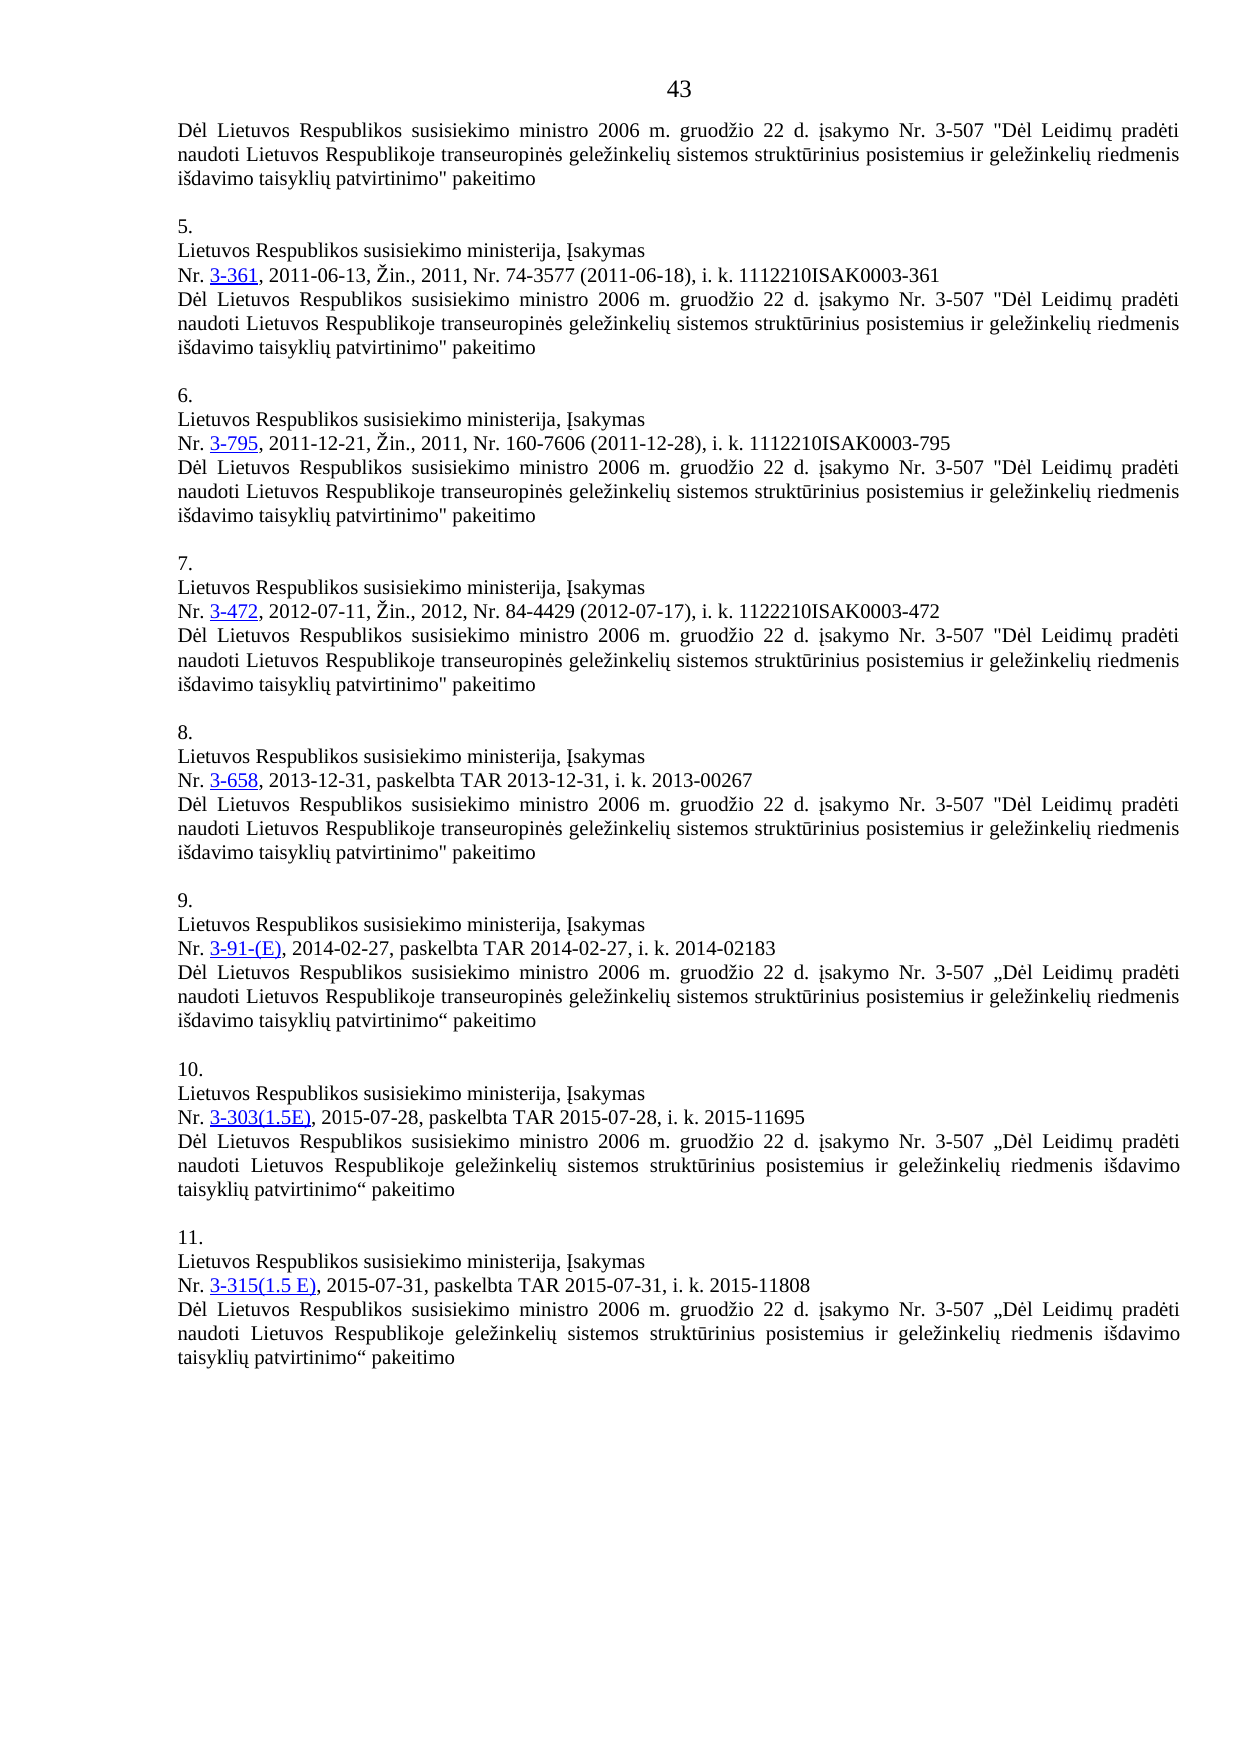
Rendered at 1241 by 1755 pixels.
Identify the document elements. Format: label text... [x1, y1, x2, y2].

text Lietuvos Respublikos susisiekimo ministerija, Įsakymas [177, 407, 1181, 431]
text Dėl Lietuvos Respublikos susisiekimo ministro 2006 m. gruodžio 22 d. įsakymo Nr. 3-507 „Dėl Leidimų pradėti naudoti Lietuvos Respublikoje geležinkelių sistemos struktūrinius posistemius ir geležinkelių riedmenis išdavimo taisyklių patvirtinimo“ pakeitimo [177, 1129, 1181, 1201]
text Dėl Lietuvos Respublikos susisiekimo ministro 2006 m. gruodžio 22 d. įsakymo Nr. 3-507 "Dėl Leidimų pradėti naudoti Lietuvos Respublikoje transeuropinės geležinkelių sistemos struktūrinius posistemius ir geležinkelių riedmenis išdavimo taisyklių patvirtinimo" pakeitimo [177, 455, 1181, 527]
text Dėl Lietuvos Respublikos susisiekimo ministro 2006 m. gruodžio 22 d. įsakymo Nr. 3-507 „Dėl Leidimų pradėti naudoti Lietuvos Respublikoje geležinkelių sistemos struktūrinius posistemius ir geležinkelių riedmenis išdavimo taisyklių patvirtinimo“ pakeitimo [177, 1297, 1181, 1369]
text 5. [177, 214, 1181, 238]
text 7. [177, 551, 1181, 575]
text 6. [177, 383, 1181, 407]
text Nr. 3-658, 2013-12-31, paskelbta TAR 2013-12-31, i. k. 2013-00267 [177, 768, 1181, 792]
text Nr. 3-91-(E), 2014-02-27, paskelbta TAR 2014-02-27, i. k. 2014-02183 [177, 936, 1181, 960]
text 11. [177, 1225, 1181, 1249]
text Lietuvos Respublikos susisiekimo ministerija, Įsakymas [177, 238, 1181, 262]
text Lietuvos Respublikos susisiekimo ministerija, Įsakymas [177, 1249, 1181, 1273]
text Lietuvos Respublikos susisiekimo ministerija, Įsakymas [177, 744, 1181, 768]
text Dėl Lietuvos Respublikos susisiekimo ministro 2006 m. gruodžio 22 d. įsakymo Nr. 3-507 „Dėl Leidimų pradėti naudoti Lietuvos Respublikoje transeuropinės geležinkelių sistemos struktūrinius posistemius ir geležinkelių riedmenis išdavimo taisyklių patvirtinimo“ pakeitimo [177, 960, 1181, 1032]
text Nr. 3-315(1.5 E), 2015-07-31, paskelbta TAR 2015-07-31, i. k. 2015-11808 [177, 1273, 1181, 1297]
text 10. [177, 1057, 1181, 1081]
text Nr. 3-472, 2012-07-11, Žin., 2012, Nr. 84-4429 (2012-07-17), i. k. 1122210ISAK0003-472 [177, 599, 1181, 623]
text Nr. 3-303(1.5E), 2015-07-28, paskelbta TAR 2015-07-28, i. k. 2015-11695 [177, 1105, 1181, 1129]
text Dėl Lietuvos Respublikos susisiekimo ministro 2006 m. gruodžio 22 d. įsakymo Nr. 3-507 "Dėl Leidimų pradėti naudoti Lietuvos Respublikoje transeuropinės geležinkelių sistemos struktūrinius posistemius ir geležinkelių riedmenis išdavimo taisyklių patvirtinimo" pakeitimo [177, 287, 1181, 359]
text Nr. 3-361, 2011-06-13, Žin., 2011, Nr. 74-3577 (2011-06-18), i. k. 1112210ISAK0003-361 [177, 262, 1181, 287]
text Dėl Lietuvos Respublikos susisiekimo ministro 2006 m. gruodžio 22 d. įsakymo Nr. 3-507 "Dėl Leidimų pradėti naudoti Lietuvos Respublikoje transeuropinės geležinkelių sistemos struktūrinius posistemius ir geležinkelių riedmenis išdavimo taisyklių patvirtinimo" pakeitimo [177, 118, 1181, 190]
text Nr. 3-795, 2011-12-21, Žin., 2011, Nr. 160-7606 (2011-12-28), i. k. 1112210ISAK0003-795 [177, 431, 1181, 455]
text 9. [177, 888, 1181, 912]
text Lietuvos Respublikos susisiekimo ministerija, Įsakymas [177, 575, 1181, 599]
text Lietuvos Respublikos susisiekimo ministerija, Įsakymas [177, 1081, 1181, 1105]
text Lietuvos Respublikos susisiekimo ministerija, Įsakymas [177, 912, 1181, 936]
text Dėl Lietuvos Respublikos susisiekimo ministro 2006 m. gruodžio 22 d. įsakymo Nr. 3-507 "Dėl Leidimų pradėti naudoti Lietuvos Respublikoje transeuropinės geležinkelių sistemos struktūrinius posistemius ir geležinkelių riedmenis išdavimo taisyklių patvirtinimo" pakeitimo [177, 623, 1181, 696]
text Dėl Lietuvos Respublikos susisiekimo ministro 2006 m. gruodžio 22 d. įsakymo Nr. 3-507 "Dėl Leidimų pradėti naudoti Lietuvos Respublikoje transeuropinės geležinkelių sistemos struktūrinius posistemius ir geležinkelių riedmenis išdavimo taisyklių patvirtinimo" pakeitimo [177, 792, 1181, 864]
text 8. [177, 720, 1181, 744]
